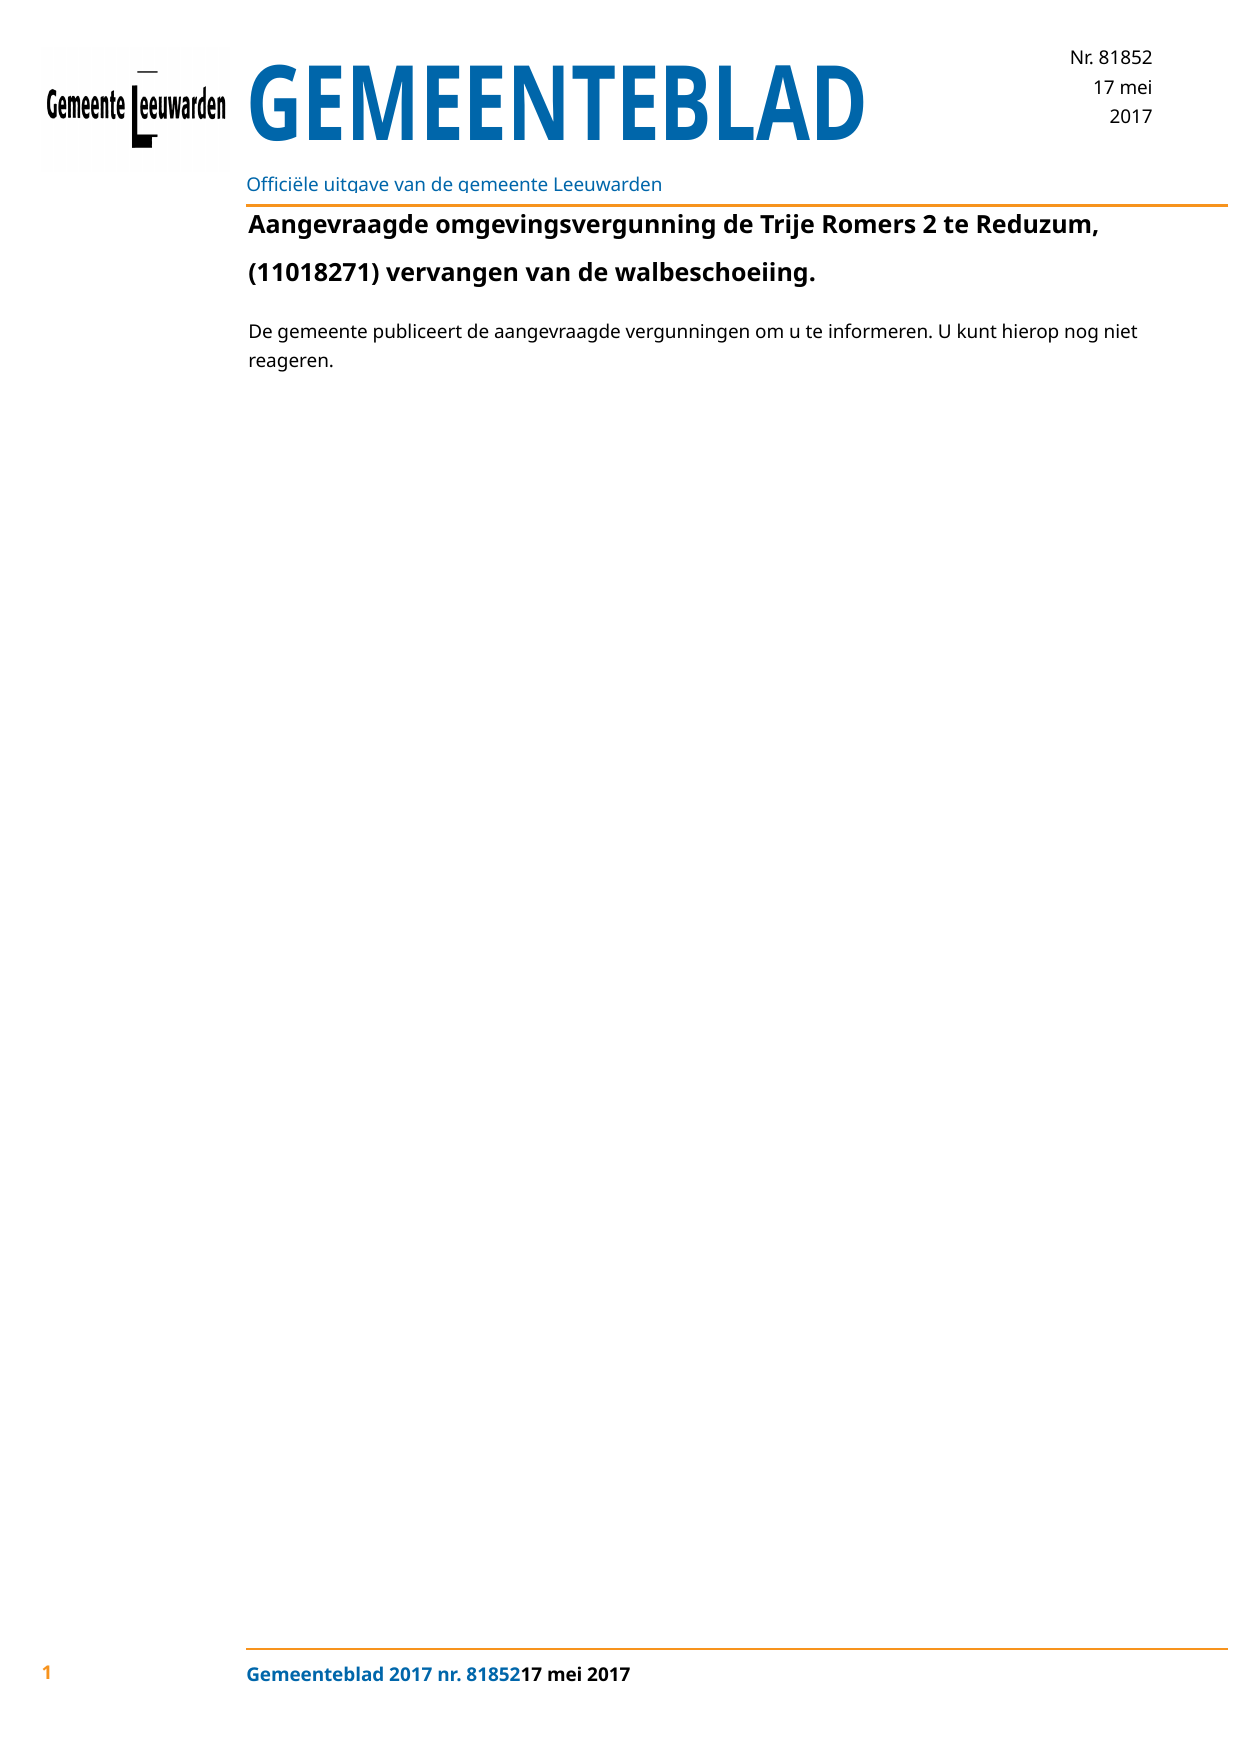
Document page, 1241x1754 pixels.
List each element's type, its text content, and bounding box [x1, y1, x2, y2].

text De gemeente publiceert de aangevraagde vergunningen om u te informeren. U kunt hierop nog niet reageren. [248, 318, 1152, 373]
text Aangevraagde omgevingsvergunning de Trije Romers 2 te Reduzum, (11018271) vervangen van de walbeschoeiing. [248, 207, 1152, 288]
picture [41, 47, 231, 172]
